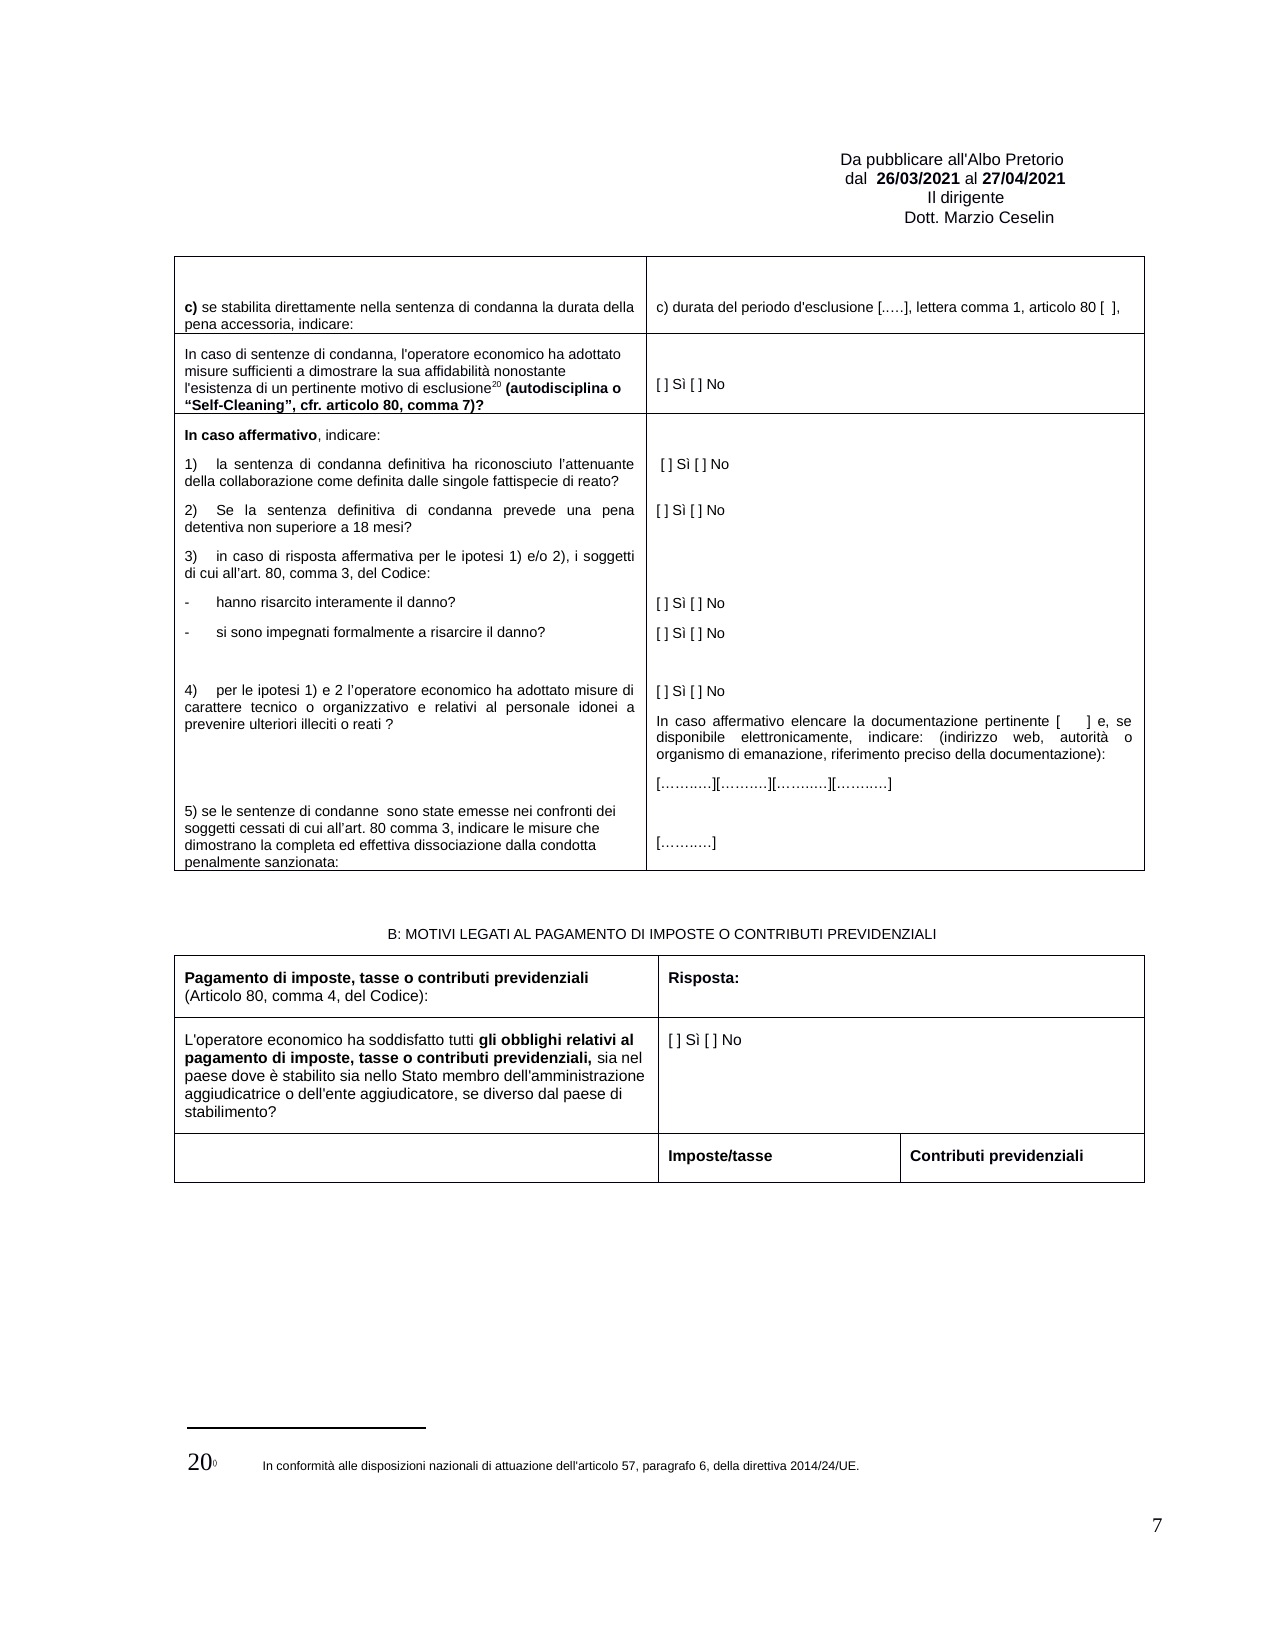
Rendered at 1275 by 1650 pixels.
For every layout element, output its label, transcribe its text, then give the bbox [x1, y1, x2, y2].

table_header Risposta: [659, 956, 1144, 1017]
table_cell [ ] Sì [ ] No [647, 334, 1144, 413]
table_cell [ ] Sì [ ] No [ ] Sì [ ] No [ ] Sì [ ] No [ ] Sì [ ] No [ ] Sì [ ] No In caso affermativo elencare la documentazione pertinente [ ] e, se disponibile elettronicamente, indicare: (indirizzo web, autorità o organismo di emanazione, riferimento preciso della documentazione): [……..…][…….…][……..…][……..…] [……..…] [647, 414, 1144, 870]
table_cell Imposte/tasse [659, 1134, 900, 1182]
table_cell c) se stabilita direttamente nella sentenza di condanna la durata della pena accessoria, indicare: [175, 257, 646, 332]
table_cell [ ] Sì [ ] No [659, 1018, 1144, 1133]
table_cell In caso di sentenze di condanna, l'operatore economico ha adottato misure sufficienti a dimostrare la sua affidabilità nonostante l'esistenza di un pertinente motivo di esclusione (autodisciplina o “Self-Cleaning”, cfr. articolo 80, comma 7)? [175, 334, 646, 413]
table_cell [175, 1134, 658, 1182]
table_cell Contributi previdenziali [901, 1134, 1144, 1182]
table_header Pagamento di imposte, tasse o contributi previdenziali (Articolo 80, comma 4, del Codice): [175, 956, 658, 1017]
table_cell L'operatore economico ha soddisfatto tutti gli obblighi relativi al pagamento di imposte, tasse o contributi previdenziali, sia nel paese dove è stabilito sia nello Stato membro dell'amministrazione aggiudicatrice o dell'ente aggiudicatore, se diverso dal paese di stabilimento? [175, 1018, 658, 1133]
text B: MOTIVI LEGATI AL PAGAMENTO DI IMPOSTE O CONTRIBUTI PREVIDENZIALI [187, 926, 1137, 942]
table_cell c) durata del periodo d'esclusione [..…], lettera comma 1, articolo 80 [ ], [647, 257, 1144, 332]
table_cell In caso affermativo, indicare: 1) la sentenza di condanna definitiva ha riconosciuto l’attenuante della collaborazione come definita dalle singole fattispecie di reato? 2) Se la sentenza definitiva di condanna prevede una pena detentiva non superiore a 18 mesi? 3) in caso di risposta affermativa per le ipotesi 1) e/o 2), i soggetti di cui all’art. 80, comma 3, del Codice: - hanno risarcito interamente il danno? - si sono impegnati formalmente a risarcire il danno? 4) per le ipotesi 1) e 2 l’operatore economico ha adottato misure di carattere tecnico o organizzativo e relativi al personale idonei a prevenire ulteriori illeciti o reati ? 5) se le sentenze di condanne sono state emesse nei confronti dei soggetti cessati di cui all’art. 80 comma 3, indicare le misure che dimostrano la completa ed effettiva dissociazione dalla condotta penalmente sanzionata: [175, 414, 646, 870]
